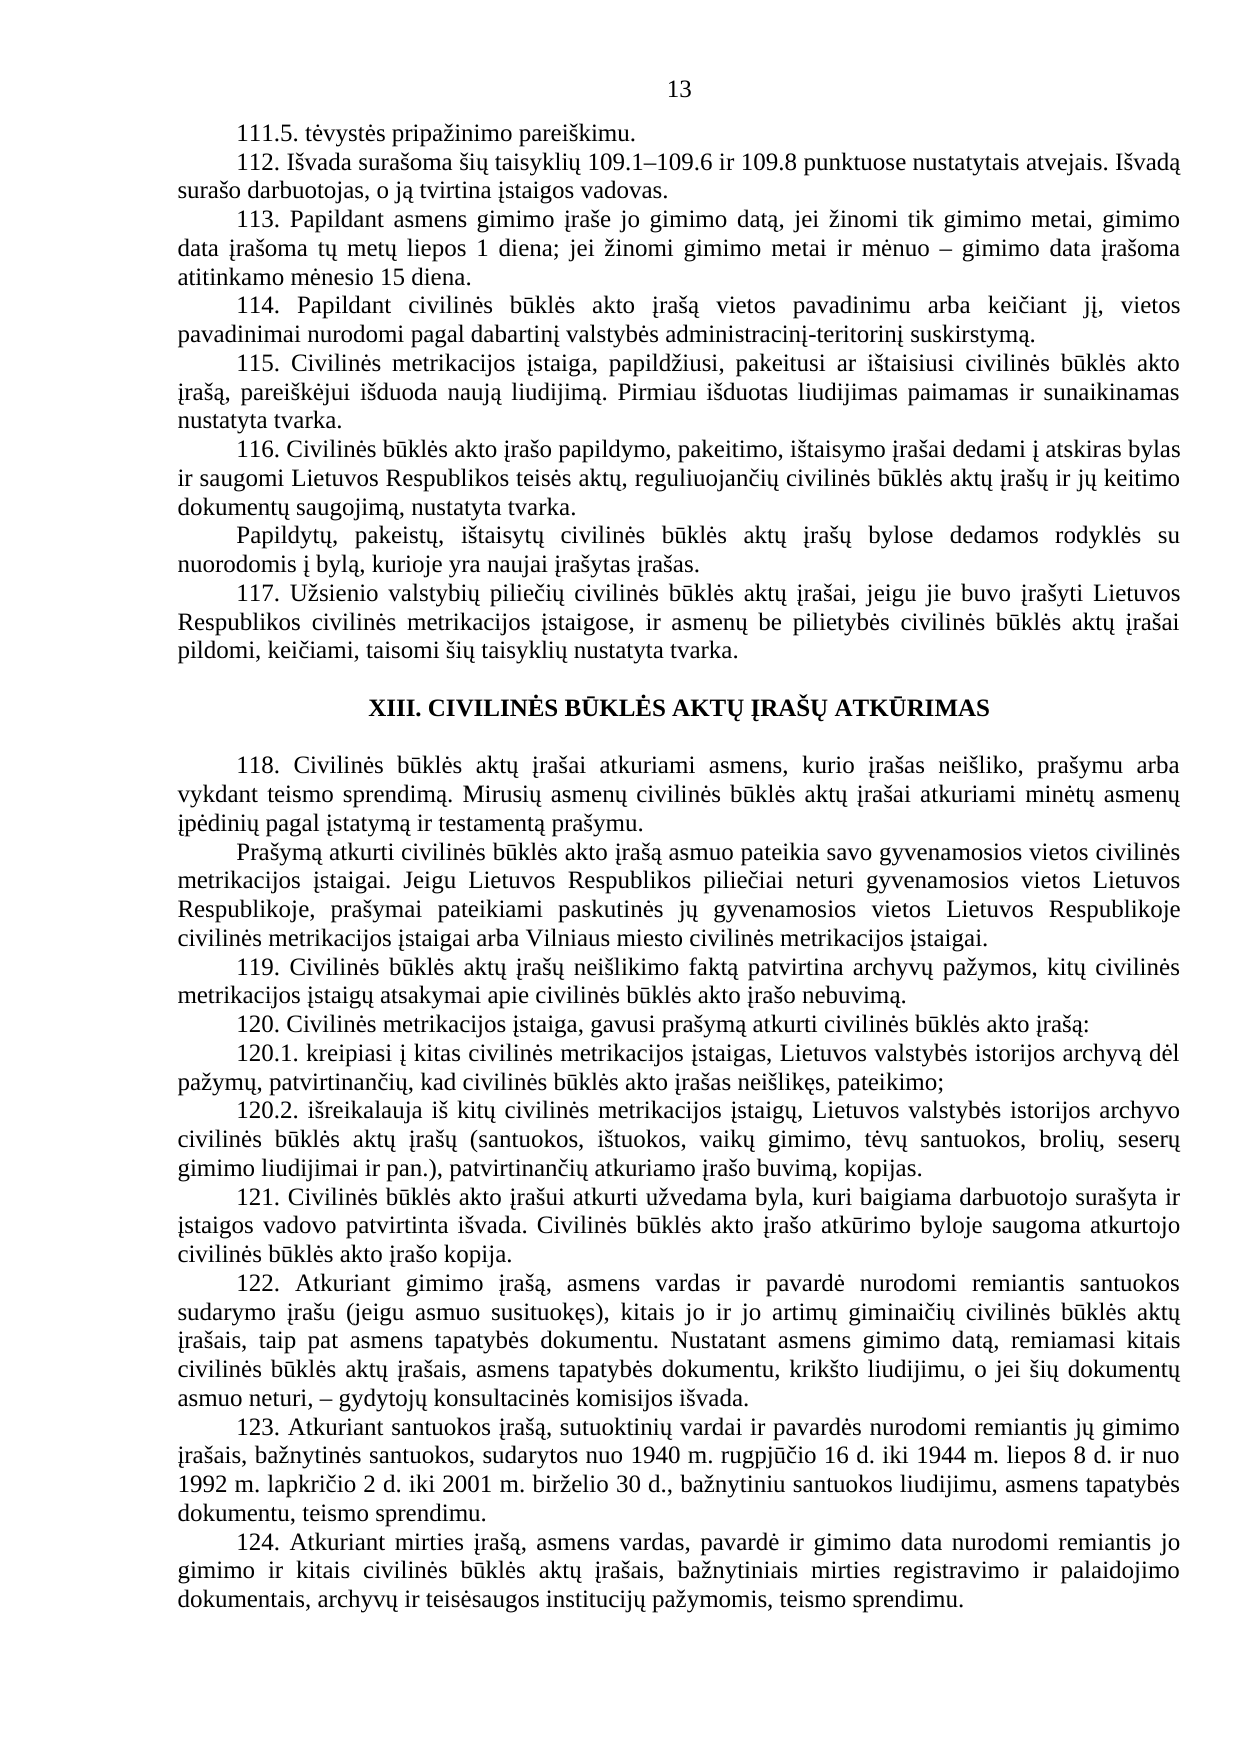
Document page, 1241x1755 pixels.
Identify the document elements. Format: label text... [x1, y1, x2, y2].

text 117. Užsienio valstybių piliečių civilinės būklės aktų įrašai, jeigu jie buvo įrašyti Lietuvos Respublikos civilinės metrikacijos įstaigose, ir asmenų be pilietybės civilinės būklės aktų įrašai pildomi, keičiami, taisomi šių taisyklių nustatyta tvarka. [177, 578, 1181, 664]
text 116. Civilinės būklės akto įrašo papildymo, pakeitimo, ištaisymo įrašai dedami į atskiras bylas ir saugomi Lietuvos Respublikos teisės aktų, reguliuojančių civilinės būklės aktų įrašų ir jų keitimo dokumentų saugojimą, nustatyta tvarka. [177, 434, 1181, 521]
text 115. Civilinės metrikacijos įstaiga, papildžiusi, pakeitusi ar ištaisiusi civilinės būklės akto įrašą, pareiškėjui išduoda naują liudijimą. Pirmiau išduotas liudijimas paimamas ir sunaikinamas nustatyta tvarka. [177, 348, 1181, 434]
text 111.5. tėvystės pripažinimo pareiškimu. [177, 118, 1181, 147]
text Papildytų, pakeistų, ištaisytų civilinės būklės aktų įrašų bylose dedamos rodyklės su nuorodomis į bylą, kurioje yra naujai įrašytas įrašas. [177, 521, 1181, 578]
text 118. Civilinės būklės aktų įrašai atkuriami asmens, kurio įrašas neišliko, prašymu arba vykdant teismo sprendimą. Mirusių asmenų civilinės būklės aktų įrašai atkuriami minėtų asmenų įpėdinių pagal įstatymą ir testamentą prašymu. [177, 751, 1181, 837]
text 120. Civilinės metrikacijos įstaiga, gavusi prašymą atkurti civilinės būklės akto įrašą: [177, 1009, 1181, 1038]
text XIII. CIVILINĖS BŪKLĖS AKTŲ ĮRAŠŲ ATKŪRIMAS [177, 693, 1181, 722]
text 120.2. išreikalauja iš kitų civilinės metrikacijos įstaigų, Lietuvos valstybės istorijos archyvo civilinės būklės aktų įrašų (santuokos, ištuokos, vaikų gimimo, tėvų santuokos, brolių, seserų gimimo liudijimai ir pan.), patvirtinančių atkuriamo įrašo buvimą, kopijas. [177, 1096, 1181, 1182]
text 122. Atkuriant gimimo įrašą, asmens vardas ir pavardė nurodomi remiantis santuokos sudarymo įrašu (jeigu asmuo susituokęs), kitais jo ir jo artimų giminaičių civilinės būklės aktų įrašais, taip pat asmens tapatybės dokumentu. Nustatant asmens gimimo datą, remiamasi kitais civilinės būklės aktų įrašais, asmens tapatybės dokumentu, krikšto liudijimu, o jei šių dokumentų asmuo neturi, – gydytojų konsultacinės komisijos išvada. [177, 1268, 1181, 1412]
text 124. Atkuriant mirties įrašą, asmens vardas, pavardė ir gimimo data nurodomi remiantis jo gimimo ir kitais civilinės būklės aktų įrašais, bažnytiniais mirties registravimo ir palaidojimo dokumentais, archyvų ir teisėsaugos institucijų pažymomis, teismo sprendimu. [177, 1527, 1181, 1613]
text 114. Papildant civilinės būklės akto įrašą vietos pavadinimu arba keičiant jį, vietos pavadinimai nurodomi pagal dabartinį valstybės administracinį-teritorinį suskirstymą. [177, 291, 1181, 348]
text 120.1. kreipiasi į kitas civilinės metrikacijos įstaigas, Lietuvos valstybės istorijos archyvą dėl pažymų, patvirtinančių, kad civilinės būklės akto įrašas neišlikęs, pateikimo; [177, 1038, 1181, 1096]
text 123. Atkuriant santuokos įrašą, sutuoktinių vardai ir pavardės nurodomi remiantis jų gimimo įrašais, bažnytinės santuokos, sudarytos nuo 1940 m. rugpjūčio 16 d. iki 1944 m. liepos 8 d. ir nuo 1992 m. lapkričio 2 d. iki 2001 m. birželio 30 d., bažnytiniu santuokos liudijimu, asmens tapatybės dokumentu, teismo sprendimu. [177, 1412, 1181, 1527]
text 119. Civilinės būklės aktų įrašų neišlikimo faktą patvirtina archyvų pažymos, kitų civilinės metrikacijos įstaigų atsakymai apie civilinės būklės akto įrašo nebuvimą. [177, 952, 1181, 1009]
text 121. Civilinės būklės akto įrašui atkurti užvedama byla, kuri baigiama darbuotojo surašyta ir įstaigos vadovo patvirtinta išvada. Civilinės būklės akto įrašo atkūrimo byloje saugoma atkurtojo civilinės būklės akto įrašo kopija. [177, 1182, 1181, 1268]
text Prašymą atkurti civilinės būklės akto įrašą asmuo pateikia savo gyvenamosios vietos civilinės metrikacijos įstaigai. Jeigu Lietuvos Respublikos piliečiai neturi gyvenamosios vietos Lietuvos Respublikoje, prašymai pateikiami paskutinės jų gyvenamosios vietos Lietuvos Respublikoje civilinės metrikacijos įstaigai arba Vilniaus miesto civilinės metrikacijos įstaigai. [177, 837, 1181, 952]
text 113. Papildant asmens gimimo įraše jo gimimo datą, jei žinomi tik gimimo metai, gimimo data įrašoma tų metų liepos 1 diena; jei žinomi gimimo metai ir mėnuo – gimimo data įrašoma atitinkamo mėnesio 15 diena. [177, 204, 1181, 291]
text 112. Išvada surašoma šių taisyklių 109.1–109.6 ir 109.8 punktuose nustatytais atvejais. Išvadą surašo darbuotojas, o ją tvirtina įstaigos vadovas. [177, 147, 1181, 204]
